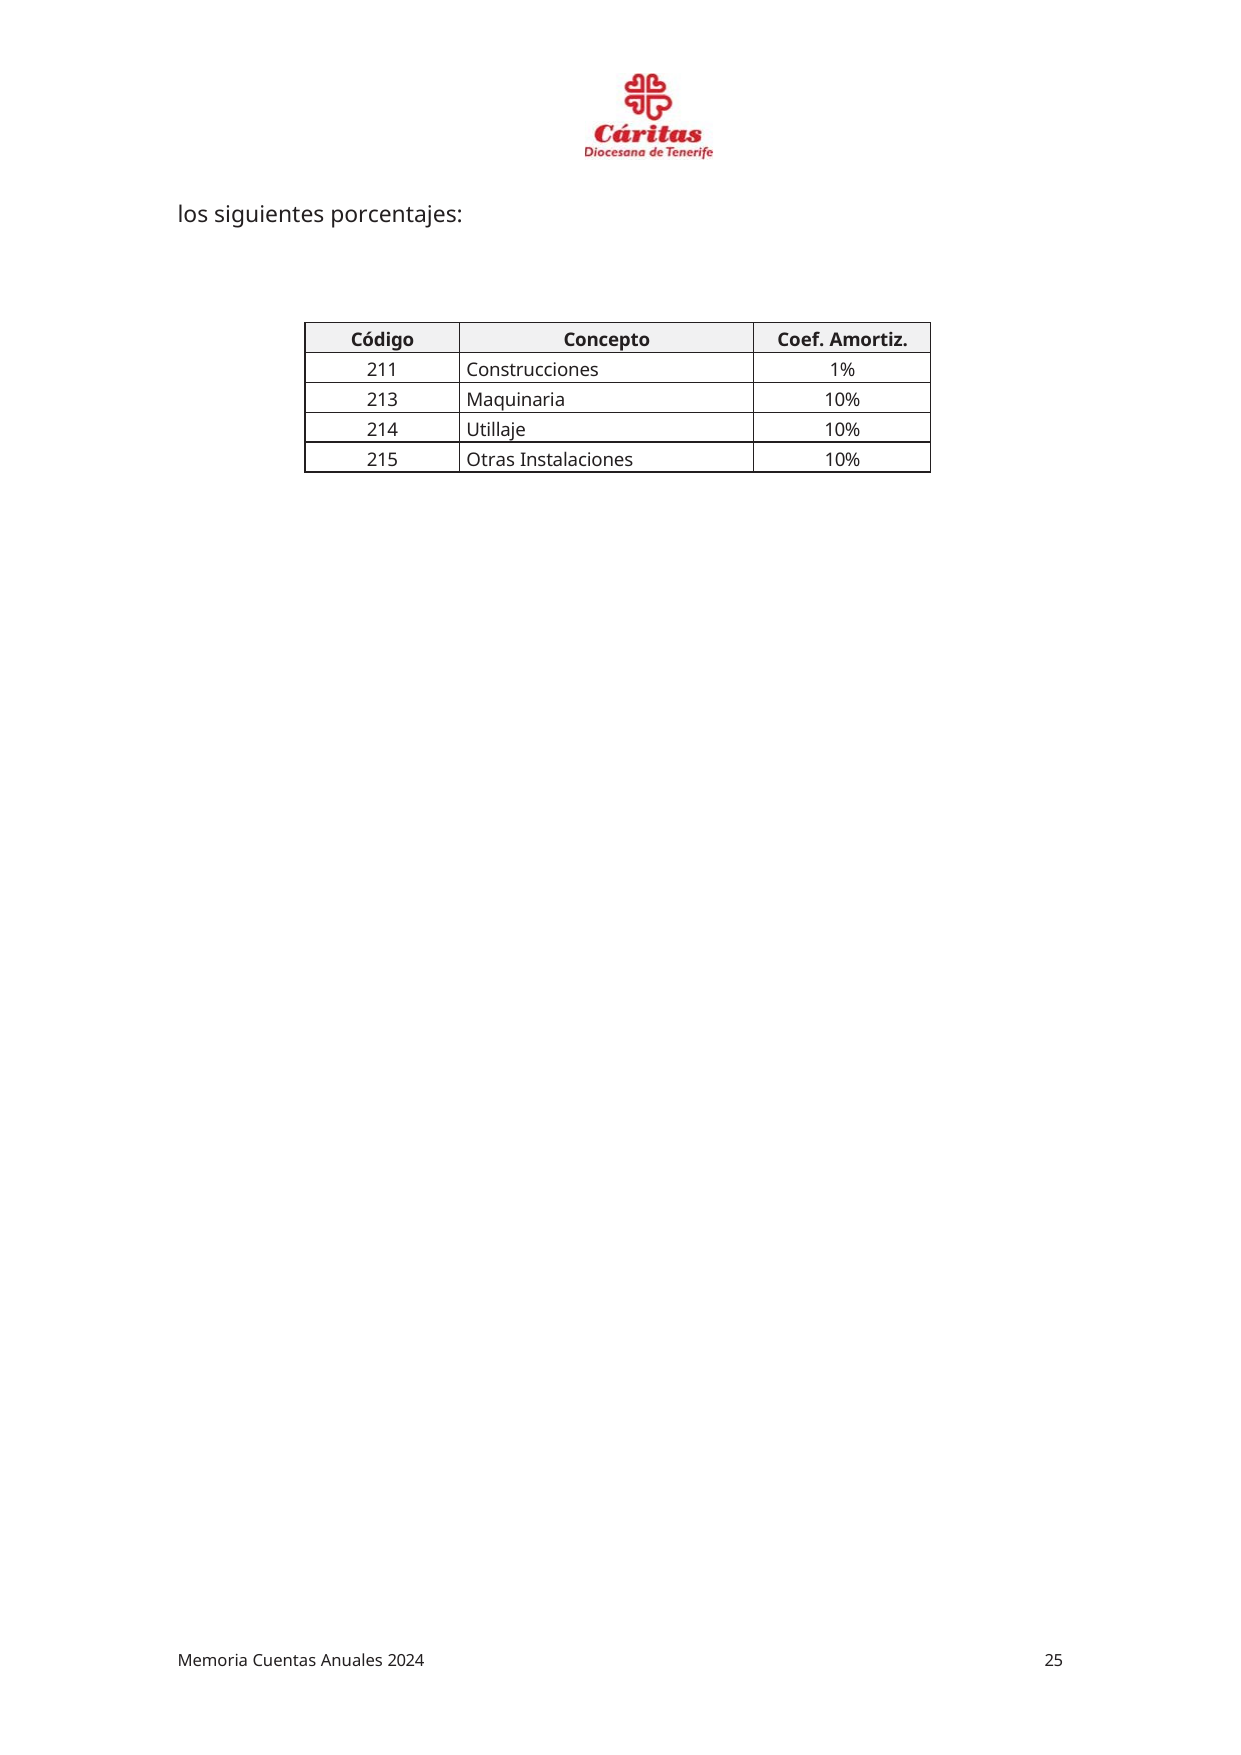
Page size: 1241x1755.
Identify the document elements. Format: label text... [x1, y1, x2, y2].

table_header Código [306, 323, 459, 352]
table_cell 215 [306, 443, 459, 471]
text los siguientes porcentajes: [177, 198, 1123, 229]
table_cell 214 [306, 413, 459, 441]
table_header Coef. Amortiz. [754, 323, 930, 352]
table_cell Otras Instalaciones [460, 443, 753, 471]
table_cell Maquinaria [460, 383, 753, 412]
table_cell 213 [306, 383, 459, 412]
table_cell 10% [754, 413, 930, 441]
table_cell Utillaje [460, 413, 753, 441]
table_cell 211 [306, 353, 459, 382]
table_cell Construcciones [460, 353, 753, 382]
table_cell 10% [754, 443, 930, 471]
table_cell 10% [754, 383, 930, 412]
table_header Concepto [460, 323, 753, 352]
table_cell 1% [754, 353, 930, 382]
